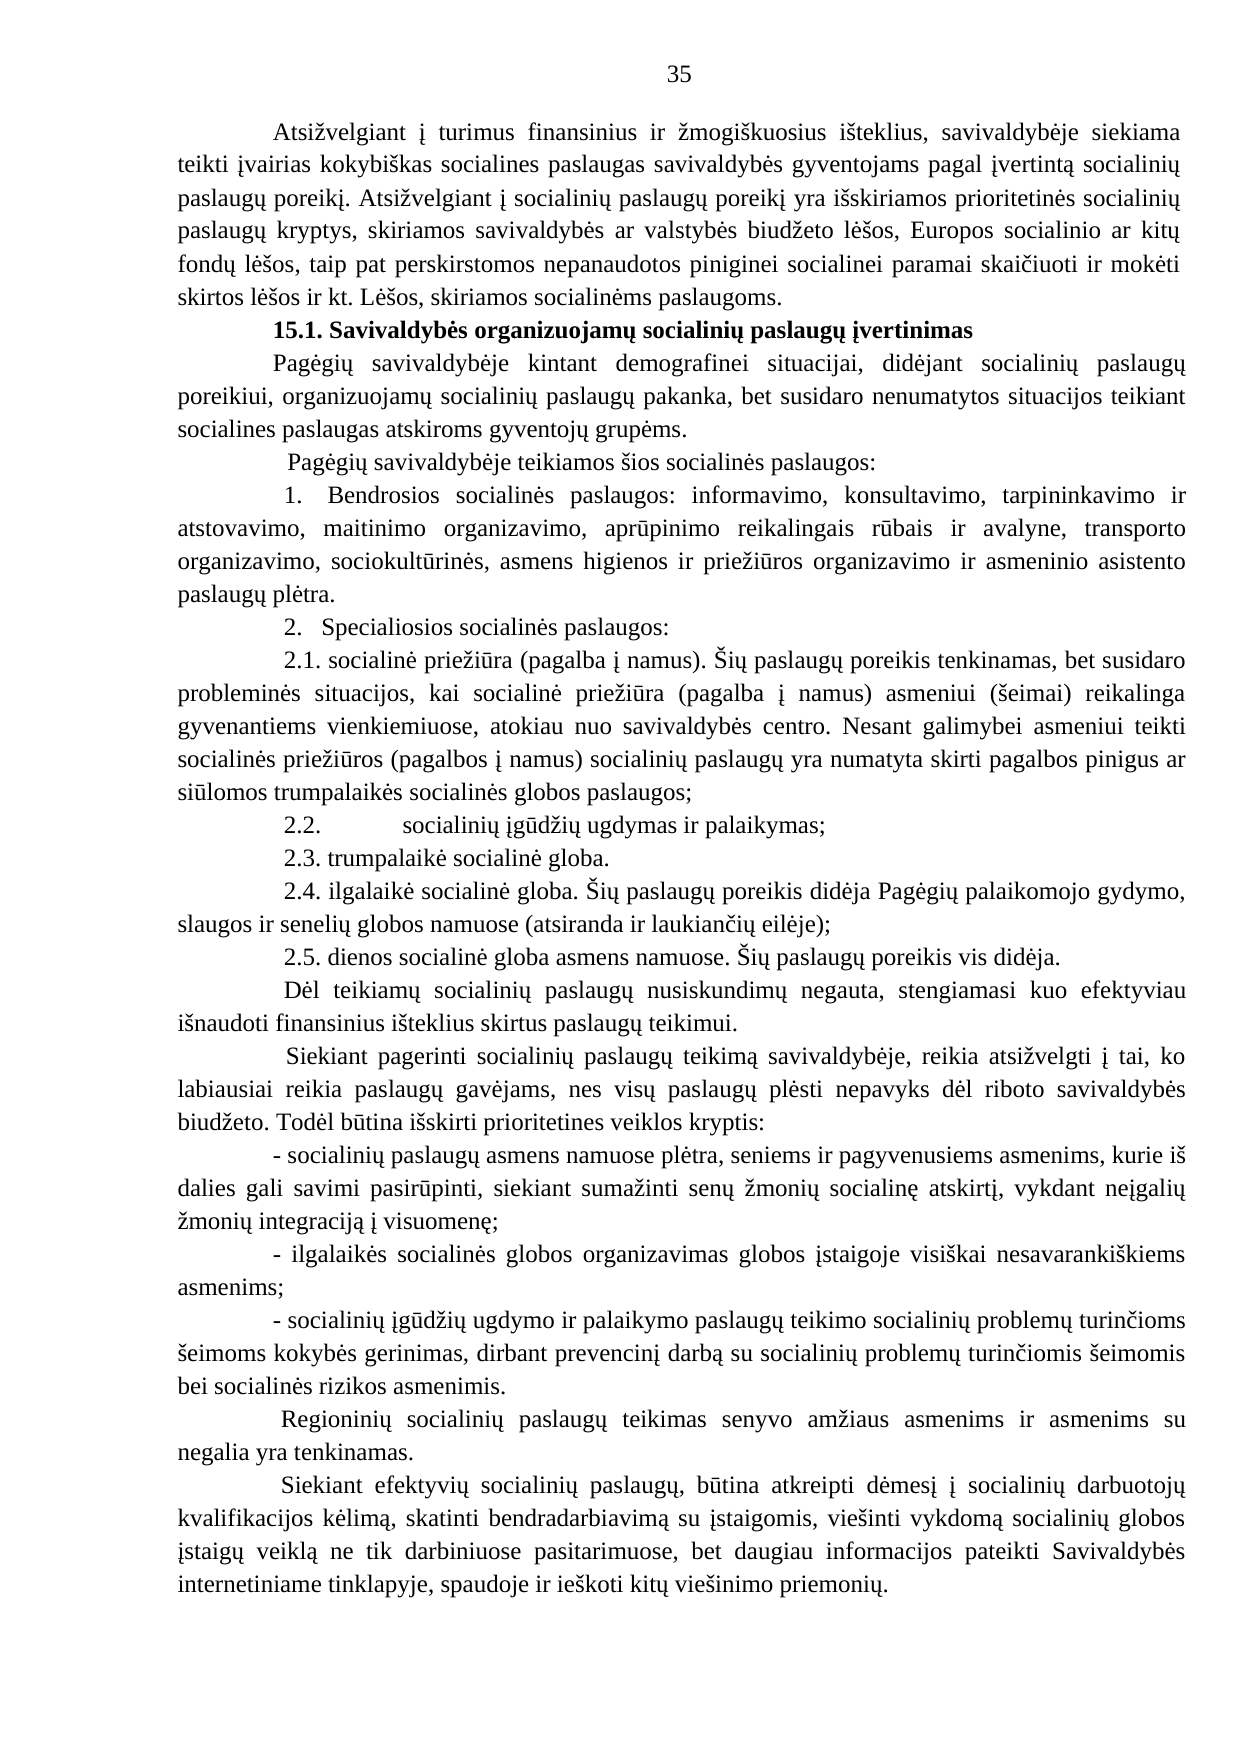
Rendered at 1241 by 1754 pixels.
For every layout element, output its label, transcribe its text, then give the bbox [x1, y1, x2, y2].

text 2.3. trumpalaikė socialinė globa. [177, 843, 1187, 872]
text Atsižvelgiant į turimus finansinius ir žmogiškuosius išteklius, savivaldybėje siekiama teikti įvairias kokybiškas socialines paslaugas savivaldybės gyventojams pagal įvertintą socialinių paslaugų poreikį. Atsižvelgiant į socialinių paslaugų poreikį yra išskiriamos prioritetinės socialinių paslaugų kryptys, skiriamos savivaldybės ar valstybės biudžeto lėšos, Europos socialinio ar kitų fondų lėšos, taip pat perskirstomos nepanaudotos piniginei socialinei paramai skaičiuoti ir mokėti skirtos lėšos ir kt. Lėšos, skiriamos socialinėms paslaugoms. [177, 117, 1181, 310]
text 2. Specialiosios socialinės paslaugos: [283, 612, 1187, 641]
text 15.1. Savivaldybės organizuojamų socialinių paslaugų įvertinimas [177, 315, 1240, 343]
text Pagėgių savivaldybėje teikiamos šios socialinės paslaugos: [177, 447, 1187, 476]
text 2.2. socialinių įgūdžių ugdymas ir palaikymas; [283, 810, 1187, 839]
text Siekiant pagerinti socialinių paslaugų teikimą savivaldybėje, reikia atsižvelgti į tai, ko labiausiai reikia paslaugų gavėjams, nes visų paslaugų plėsti nepavyks dėl riboto savivaldybės biudžeto. Todėl būtina išskirti prioritetines veiklos kryptis: [177, 1041, 1187, 1136]
text Siekiant efektyvių socialinių paslaugų, būtina atkreipti dėmesį į socialinių darbuotojų kvalifikacijos kėlimą, skatinti bendradarbiavimą su įstaigomis, viešinti vykdomą socialinių globos įstaigų veiklą ne tik darbiniuose pasitarimuose, bet daugiau informacijos pateikti Savivaldybės internetiniame tinklapyje, spaudoje ir ieškoti kitų viešinimo priemonių. [177, 1470, 1187, 1598]
text - socialinių įgūdžių ugdymo ir palaikymo paslaugų teikimo socialinių problemų turinčioms šeimoms kokybės gerinimas, dirbant prevencinį darbą su socialinių problemų turinčiomis šeimomis bei socialinės rizikos asmenimis. [177, 1305, 1187, 1400]
text 1. Bendrosios socialinės paslaugos: informavimo, konsultavimo, tarpininkavimo ir atstovavimo, maitinimo organizavimo, aprūpinimo reikalingais rūbais ir avalyne, transporto organizavimo, sociokultūrinės, asmens higienos ir priežiūros organizavimo ir asmeninio asistento paslaugų plėtra. [177, 480, 1187, 608]
text Dėl teikiamų socialinių paslaugų nusiskundimų negauta, stengiamasi kuo efektyviau išnaudoti finansinius išteklius skirtus paslaugų teikimui. [177, 975, 1187, 1037]
text Pagėgių savivaldybėje kintant demografinei situacijai, didėjant socialinių paslaugų poreikiui, organizuojamų socialinių paslaugų pakanka, bet susidaro nenumatytos situacijos teikiant socialines paslaugas atskiroms gyventojų grupėms. [177, 348, 1187, 442]
text 2.5. dienos socialinė globa asmens namuose. Šių paslaugų poreikis vis didėja. [177, 942, 1187, 971]
text - socialinių paslaugų asmens namuose plėtra, seniems ir pagyvenusiems asmenims, kurie iš dalies gali savimi pasirūpinti, siekiant sumažinti senų žmonių socialinę atskirtį, vykdant neįgalių žmonių integraciją į visuomenę; [177, 1140, 1187, 1235]
text 2.1. socialinė priežiūra (pagalba į namus). Šių paslaugų poreikis tenkinamas, bet susidaro probleminės situacijos, kai socialinė priežiūra (pagalba į namus) asmeniui (šeimai) reikalinga gyvenantiems vienkiemiuose, atokiau nuo savivaldybės centro. Nesant galimybei asmeniui teikti socialinės priežiūros (pagalbos į namus) socialinių paslaugų yra numatyta skirti pagalbos pinigus ar siūlomos trumpalaikės socialinės globos paslaugos; [177, 645, 1187, 806]
text Regioninių socialinių paslaugų teikimas senyvo amžiaus asmenims ir asmenims su negalia yra tenkinamas. [177, 1404, 1187, 1466]
text - ilgalaikės socialinės globos organizavimas globos įstaigoje visiškai nesavarankiškiems asmenims; [177, 1239, 1187, 1301]
text 2.4. ilgalaikė socialinė globa. Šių paslaugų poreikis didėja Pagėgių palaikomojo gydymo, slaugos ir senelių globos namuose (atsiranda ir laukiančių eilėje); [177, 876, 1187, 938]
